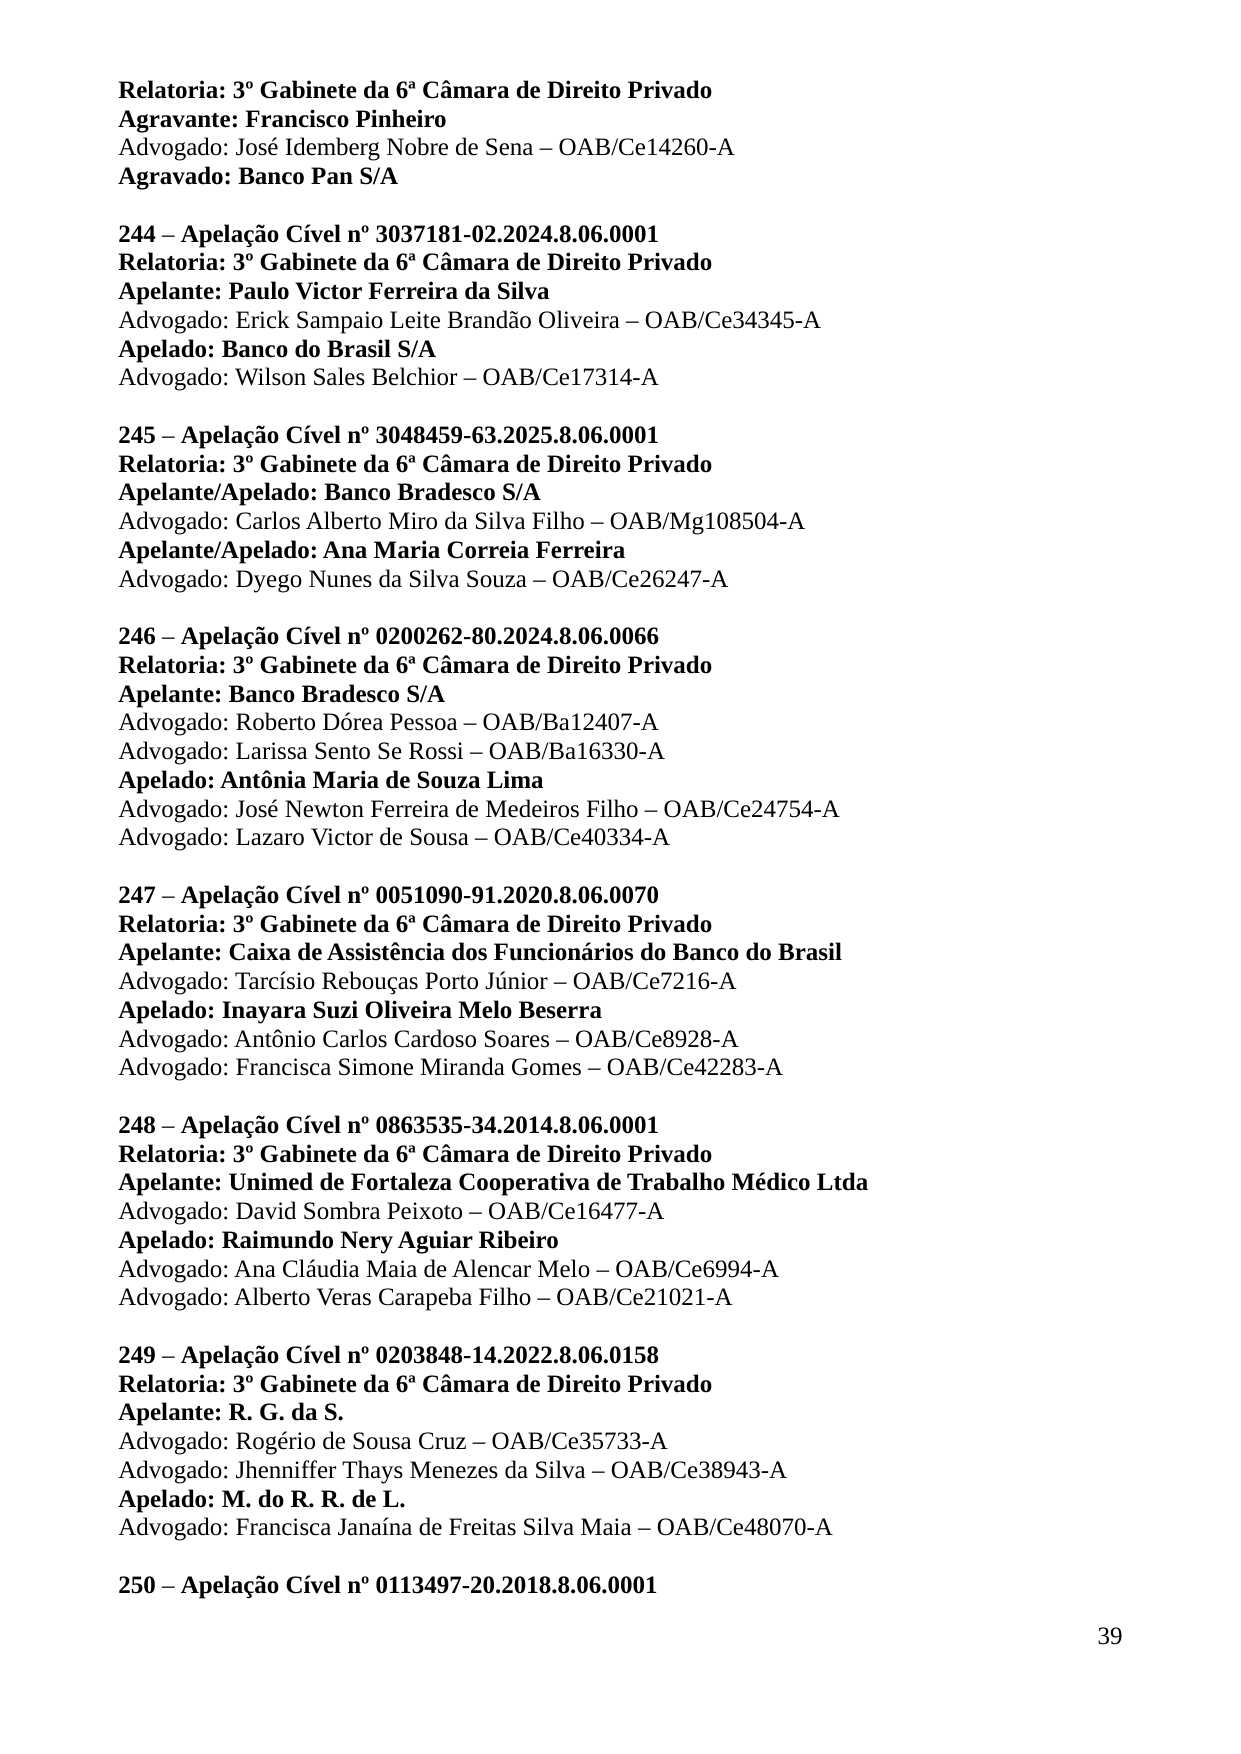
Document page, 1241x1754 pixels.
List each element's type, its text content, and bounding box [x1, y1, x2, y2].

text 245 – Apelação Cível nº 3048459-63.2025.8.06.0001 Relatoria: 3º Gabinete da 6ª Câmara de Direito Privado Apelante/Apelado: Banco Bradesco S/A Advogado: Carlos Alberto Miro da Silva Filho – OAB/Mg108504-A Apelante/Apelado: Ana Maria Correia Ferreira Advogado: Dyego Nunes da Silva Souza – OAB/Ce26247-A 246 – Apelação Cível nº 0200262-80.2024.8.06.0066 Relatoria: 3º Gabinete da 6ª Câmara de Direito Privado Apelante: Banco Bradesco S/A Advogado: Roberto Dórea Pessoa – OAB/Ba12407-A Advogado: Larissa Sento Se Rossi – OAB/Ba16330-A Apelado: Antônia Maria de Souza Lima Advogado: José Newton Ferreira de Medeiros Filho – OAB/Ce24754-A Advogado: Lazaro Victor de Sousa – OAB/Ce40334-A [118, 391, 1122, 851]
text 249 – Apelação Cível nº 0203848-14.2022.8.06.0158 Relatoria: 3º Gabinete da 6ª Câmara de Direito Privado Apelante: R. G. da S. Advogado: Rogério de Sousa Cruz – OAB/Ce35733-A Advogado: Jhenniffer Thays Menezes da Silva – OAB/Ce38943-A Apelado: M. do R. R. de L. Advogado: Francisca Janaína de Freitas Silva Maia – OAB/Ce48070-A 250 – Apelação Cível nº 0113497-20.2018.8.06.0001 [118, 1311, 1122, 1599]
text 248 – Apelação Cível nº 0863535-34.2014.8.06.0001 Relatoria: 3º Gabinete da 6ª Câmara de Direito Privado Apelante: Unimed de Fortaleza Cooperativa de Trabalho Médico Ltda Advogado: David Sombra Peixoto – OAB/Ce16477-A Apelado: Raimundo Nery Aguiar Ribeiro Advogado: Ana Cláudia Maia de Alencar Melo – OAB/Ce6994-A Advogado: Alberto Veras Carapeba Filho – OAB/Ce21021-A [118, 1081, 1122, 1311]
text 247 – Apelação Cível nº 0051090-91.2020.8.06.0070 Relatoria: 3º Gabinete da 6ª Câmara de Direito Privado Apelante: Caixa de Assistência dos Funcionários do Banco do Brasil Advogado: Tarcísio Rebouças Porto Júnior – OAB/Ce7216-A Apelado: Inayara Suzi Oliveira Melo Beserra Advogado: Antônio Carlos Cardoso Soares – OAB/Ce8928-A Advogado: Francisca Simone Miranda Gomes – OAB/Ce42283-A [118, 851, 1122, 1081]
text 244 – Apelação Cível nº 3037181-02.2024.8.06.0001 Relatoria: 3º Gabinete da 6ª Câmara de Direito Privado Apelante: Paulo Victor Ferreira da Silva Advogado: Erick Sampaio Leite Brandão Oliveira – OAB/Ce34345-A Apelado: Banco do Brasil S/A Advogado: Wilson Sales Belchior – OAB/Ce17314-A [118, 190, 1122, 391]
text Relatoria: 3º Gabinete da 6ª Câmara de Direito Privado Agravante: Francisco Pinheiro Advogado: José Idemberg Nobre de Sena – OAB/Ce14260-A Agravado: Banco Pan S/A [118, 75, 1122, 190]
